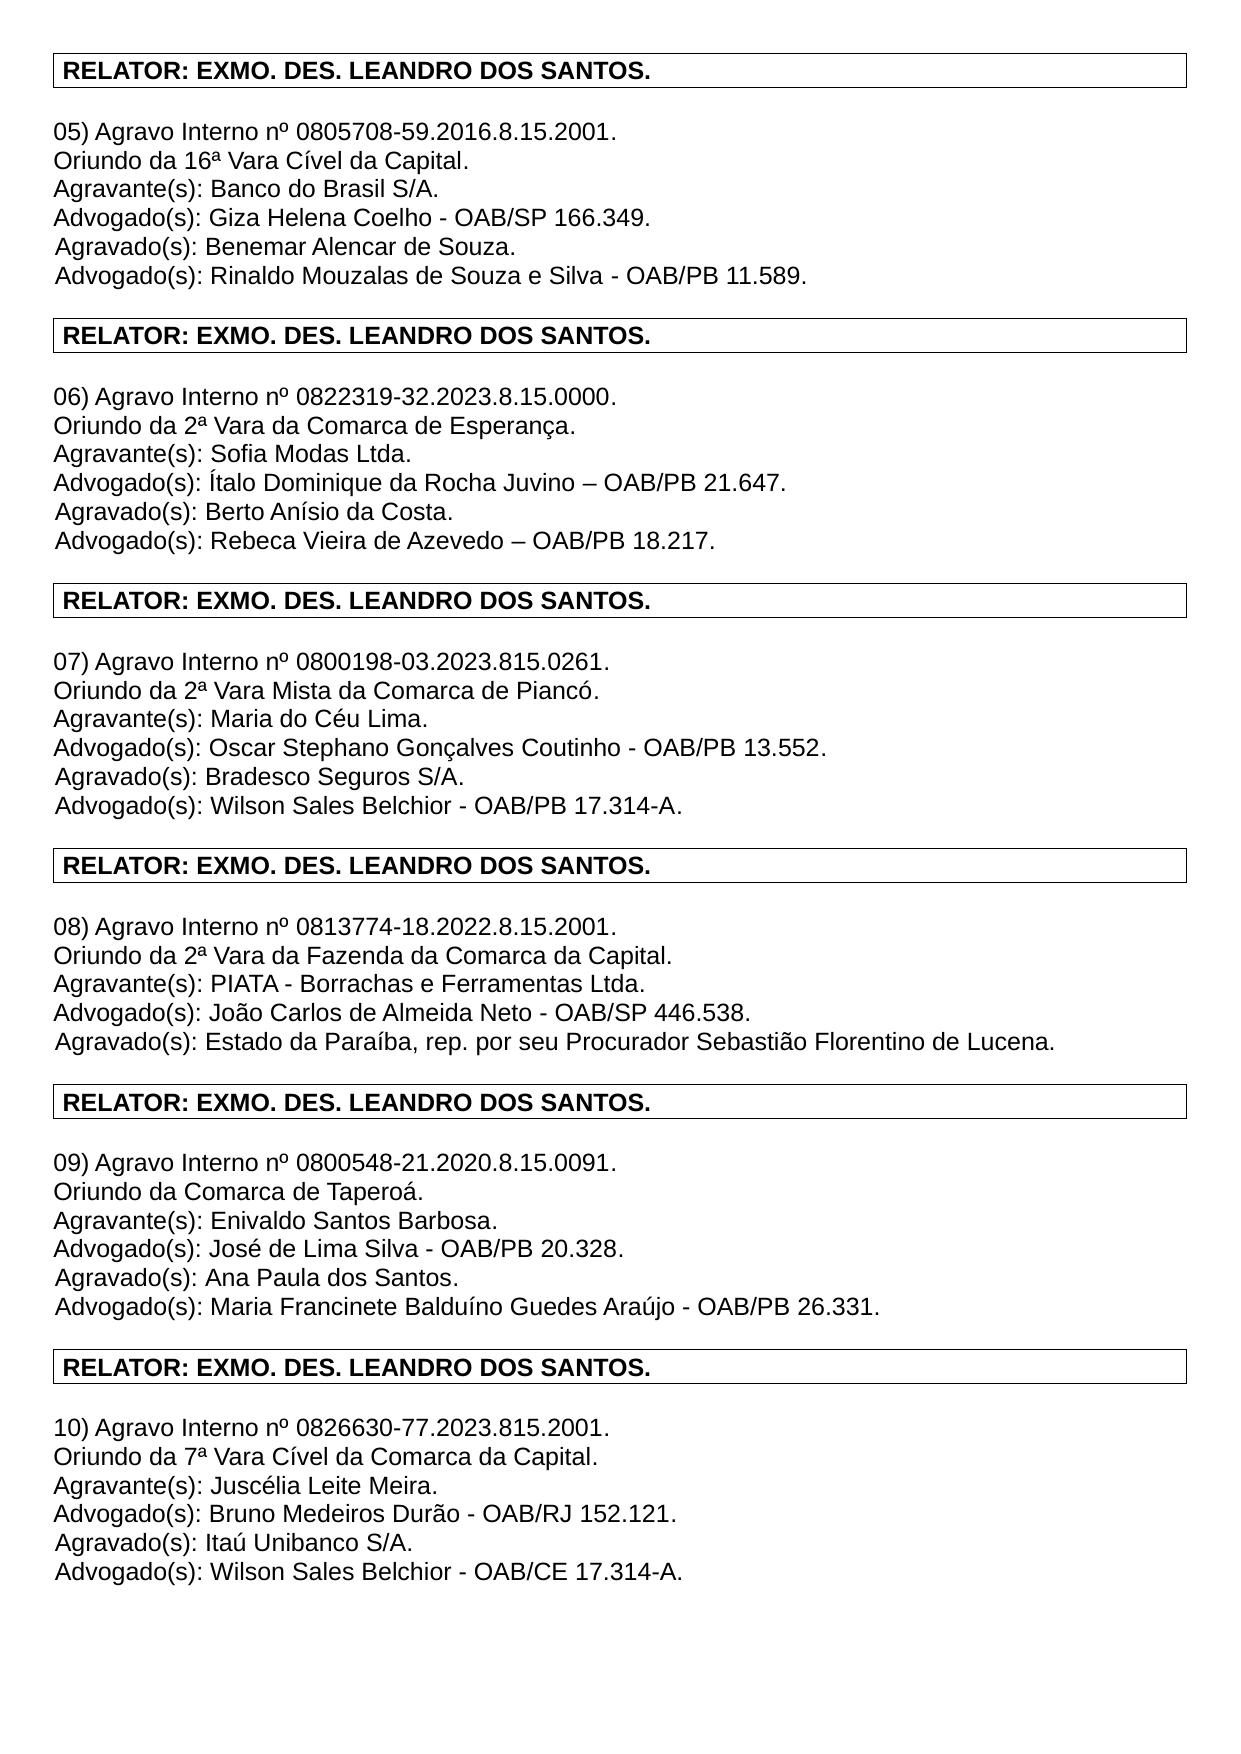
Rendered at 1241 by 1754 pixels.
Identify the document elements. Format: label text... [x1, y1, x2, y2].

text Advogado(s): Bruno Medeiros Durão - OAB/RJ 152.121. [53, 1499, 1187, 1528]
text Advogado(s): Wilson Sales Belchior - OAB/CE 17.314-A. [54, 1557, 1187, 1586]
text RELATOR: EXMO. DES. LEANDRO DOS SANTOS. [54, 319, 1186, 352]
text Agravante(s): Juscélia Leite Meira. [53, 1471, 1187, 1499]
text Advogado(s): Ítalo Dominique da Rocha Juvino – OAB/PB 21.647. [53, 468, 1187, 497]
text Agravado(s): Itaú Unibanco S/A. [54, 1528, 1187, 1557]
text RELATOR: EXMO. DES. LEANDRO DOS SANTOS. [54, 584, 1186, 617]
text Agravante(s): Sofia Modas Ltda. [53, 439, 1187, 468]
text Agravado(s): Berto Anísio da Costa. [54, 497, 1187, 526]
text Oriundo da Comarca de Taperoá. [53, 1177, 1187, 1206]
text 09) Agravo Interno nº 0800548-21.2020.8.15.0091. [53, 1148, 1187, 1177]
text Agravado(s): Ana Paula dos Santos. [54, 1263, 1187, 1292]
text 07) Agravo Interno nº 0800198-03.2023.815.0261. [53, 647, 1187, 676]
text Agravado(s): Estado da Paraíba, rep. por seu Procurador Sebastião Florentino de Lucena. [54, 1027, 1187, 1056]
text Advogado(s): Rinaldo Mouzalas de Souza e Silva - OAB/PB 11.589. [54, 261, 1187, 289]
text Oriundo da 16ª Vara Cível da Capital. [53, 146, 1187, 174]
text Oriundo da 2ª Vara da Comarca de Esperança. [53, 411, 1187, 439]
text Advogado(s): João Carlos de Almeida Neto - OAB/SP 446.538. [53, 998, 1187, 1027]
text Advogado(s): Oscar Stephano Gonçalves Coutinho - OAB/PB 13.552. [53, 733, 1187, 762]
text 05) Agravo Interno nº 0805708-59.2016.8.15.2001. [53, 117, 1187, 146]
text 10) Agravo Interno nº 0826630-77.2023.815.2001. [53, 1413, 1187, 1442]
text Advogado(s): Giza Helena Coelho - OAB/SP 166.349. [53, 203, 1187, 232]
text Advogado(s): José de Lima Silva - OAB/PB 20.328. [53, 1234, 1187, 1263]
text Advogado(s): Wilson Sales Belchior - OAB/PB 17.314-A. [54, 791, 1187, 819]
text Agravante(s): PIATA - Borrachas e Ferramentas Ltda. [53, 969, 1187, 998]
text RELATOR: EXMO. DES. LEANDRO DOS SANTOS. [54, 1350, 1186, 1383]
text Agravante(s): Maria do Céu Lima. [53, 704, 1187, 733]
text RELATOR: EXMO. DES. LEANDRO DOS SANTOS. [54, 849, 1186, 882]
text 06) Agravo Interno nº 0822319-32.2023.8.15.0000. [53, 382, 1187, 411]
text RELATOR: EXMO. DES. LEANDRO DOS SANTOS. [54, 1085, 1186, 1118]
text RELATOR: EXMO. DES. LEANDRO DOS SANTOS. [54, 54, 1186, 87]
text Agravado(s): Bradesco Seguros S/A. [54, 762, 1187, 791]
text Advogado(s): Maria Francinete Balduíno Guedes Araújo - OAB/PB 26.331. [54, 1292, 1187, 1321]
text Advogado(s): Rebeca Vieira de Azevedo – OAB/PB 18.217. [54, 526, 1187, 554]
text Oriundo da 7ª Vara Cível da Comarca da Capital. [53, 1442, 1187, 1471]
text Agravado(s): Benemar Alencar de Souza. [54, 232, 1187, 261]
text Agravante(s): Enivaldo Santos Barbosa. [53, 1206, 1187, 1234]
text 08) Agravo Interno nº 0813774-18.2022.8.15.2001. [53, 912, 1187, 941]
text Agravante(s): Banco do Brasil S/A. [53, 174, 1187, 203]
text Oriundo da 2ª Vara da Fazenda da Comarca da Capital. [53, 941, 1187, 969]
text Oriundo da 2ª Vara Mista da Comarca de Piancó. [53, 676, 1187, 704]
